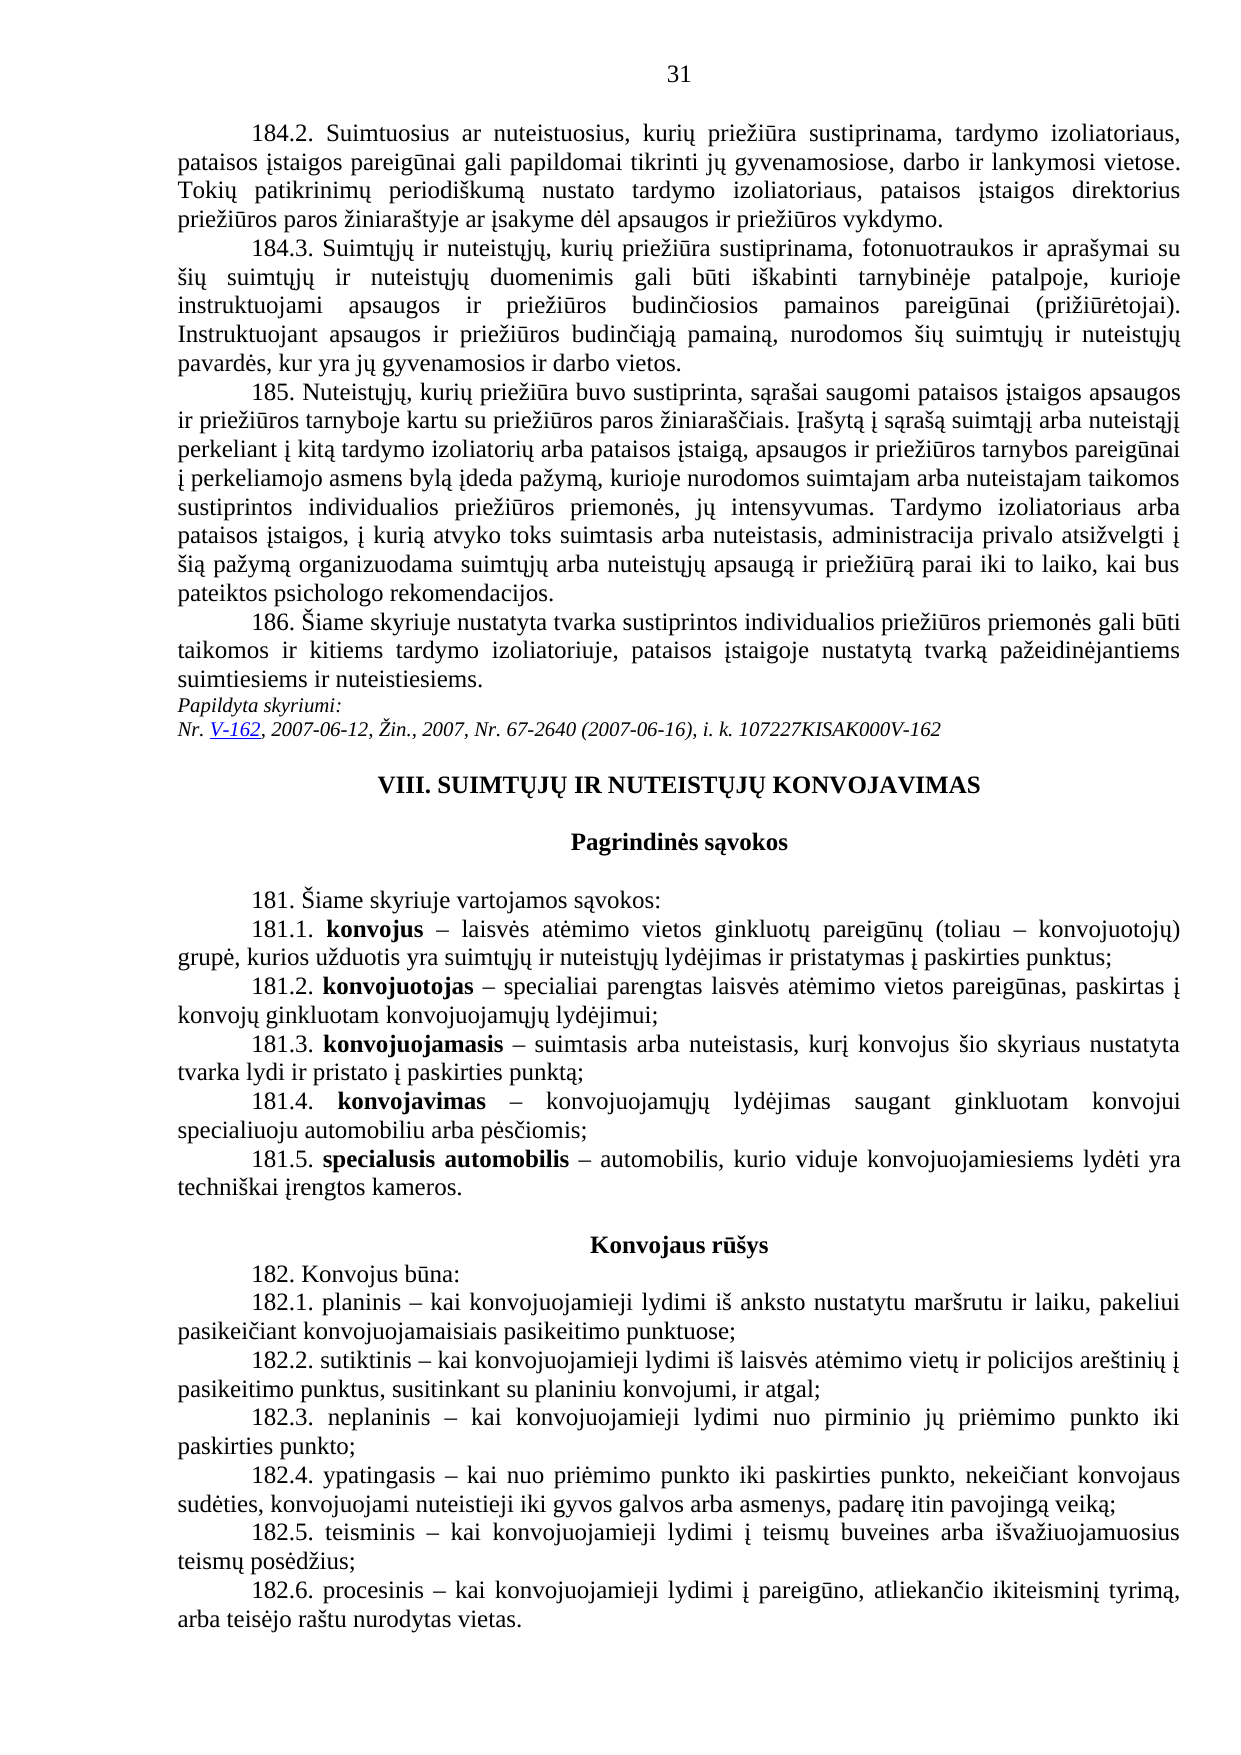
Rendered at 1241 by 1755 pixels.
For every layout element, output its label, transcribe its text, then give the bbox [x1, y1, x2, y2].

text 182.2. sutiktinis – kai konvojuojamieji lydimi iš laisvės atėmimo vietų ir policijos areštinių į pasikeitimo punktus, susitinkant su planiniu konvojumi, ir atgal; [177, 1345, 1181, 1402]
text Nr. V-162, 2007-06-12, Žin., 2007, Nr. 67-2640 (2007-06-16), i. k. 107227KISAK000V-162 [177, 717, 1181, 741]
text 182.5. teisminis – kai konvojuojamieji lydimi į teismų buveines arba išvažiuojamuosius teismų posėdžius; [177, 1517, 1181, 1575]
text 181.4. konvojavimas – konvojuojamųjų lydėjimas saugant ginkluotam konvojui specialiuoju automobiliu arba pėsčiomis; [177, 1086, 1181, 1144]
text 181.3. konvojuojamasis – suimtasis arba nuteistasis, kurį konvojus šio skyriaus nustatyta tvarka lydi ir pristato į paskirties punktą; [177, 1029, 1181, 1086]
text 182.4. ypatingasis – kai nuo priėmimo punkto iki paskirties punkto, nekeičiant konvojaus sudėties, konvojuojami nuteistieji iki gyvos galvos arba asmenys, padarę itin pavojingą veiką; [177, 1460, 1181, 1517]
text Papildyta skyriumi: [177, 693, 1181, 717]
text 182. Konvojus būna: [177, 1259, 1181, 1287]
text 186. Šiame skyriuje nustatyta tvarka sustiprintos individualios priežiūros priemonės gali būti taikomos ir kitiems tardymo izoliatoriuje, pataisos įstaigoje nustatytą tvarką pažeidinėjantiems suimtiesiems ir nuteistiesiems. [177, 607, 1181, 693]
text 182.6. procesinis – kai konvojuojamieji lydimi į pareigūno, atliekančio ikiteisminį tyrimą, arba teisėjo raštu nurodytas vietas. [177, 1575, 1181, 1632]
text 185. Nuteistųjų, kurių priežiūra buvo sustiprinta, sąrašai saugomi pataisos įstaigos apsaugos ir priežiūros tarnyboje kartu su priežiūros paros žiniaraščiais. Įrašytą į sąrašą suimtąjį arba nuteistąjį perkeliant į kitą tardymo izoliatorių arba pataisos įstaigą, apsaugos ir priežiūros tarnybos pareigūnai į perkeliamojo asmens bylą įdeda pažymą, kurioje nurodomos suimtajam arba nuteistajam taikomos sustiprintos individualios priežiūros priemonės, jų intensyvumas. Tardymo izoliatoriaus arba pataisos įstaigos, į kurią atvyko toks suimtasis arba nuteistasis, administracija privalo atsižvelgti į šią pažymą organizuodama suimtųjų arba nuteistųjų apsaugą ir priežiūrą parai iki to laiko, kai bus pateiktos psichologo rekomendacijos. [177, 377, 1181, 607]
text 182.1. planinis – kai konvojuojamieji lydimi iš anksto nustatytu maršrutu ir laiku, pakeliui pasikeičiant konvojuojamaisiais pasikeitimo punktuose; [177, 1287, 1181, 1345]
text 181.1. konvojus – laisvės atėmimo vietos ginkluotų pareigūnų (toliau – konvojuotojų) grupė, kurios užduotis yra suimtųjų ir nuteistųjų lydėjimas ir pristatymas į paskirties punktus; [177, 914, 1181, 971]
text VIII. SUIMTŲJŲ IR NUTEISTŲJŲ KONVOJAVIMAS [177, 770, 1181, 799]
text 181.5. specialusis automobilis – automobilis, kurio viduje konvojuojamiesiems lydėti yra techniškai įrengtos kameros. [177, 1144, 1181, 1201]
text Pagrindinės sąvokos [177, 827, 1181, 856]
text 181. Šiame skyriuje vartojamos sąvokos: [177, 885, 1181, 914]
text 184.3. Suimtųjų ir nuteistųjų, kurių priežiūra sustiprinama, fotonuotraukos ir aprašymai su šių suimtųjų ir nuteistųjų duomenimis gali būti iškabinti tarnybinėje patalpoje, kurioje instruktuojami apsaugos ir priežiūros budinčiosios pamainos pareigūnai (prižiūrėtojai). Instruktuojant apsaugos ir priežiūros budinčiąją pamainą, nurodomos šių suimtųjų ir nuteistųjų pavardės, kur yra jų gyvenamosios ir darbo vietos. [177, 233, 1181, 377]
text Konvojaus rūšys [177, 1230, 1181, 1259]
text 184.2. Suimtuosius ar nuteistuosius, kurių priežiūra sustiprinama, tardymo izoliatoriaus, pataisos įstaigos pareigūnai gali papildomai tikrinti jų gyvenamosiose, darbo ir lankymosi vietose. Tokių patikrinimų periodiškumą nustato tardymo izoliatoriaus, pataisos įstaigos direktorius priežiūros paros žiniaraštyje ar įsakyme dėl apsaugos ir priežiūros vykdymo. [177, 118, 1181, 233]
text 182.3. neplaninis – kai konvojuojamieji lydimi nuo pirminio jų priėmimo punkto iki paskirties punkto; [177, 1402, 1181, 1460]
text 181.2. konvojuotojas – specialiai parengtas laisvės atėmimo vietos pareigūnas, paskirtas į konvojų ginkluotam konvojuojamųjų lydėjimui; [177, 971, 1181, 1029]
